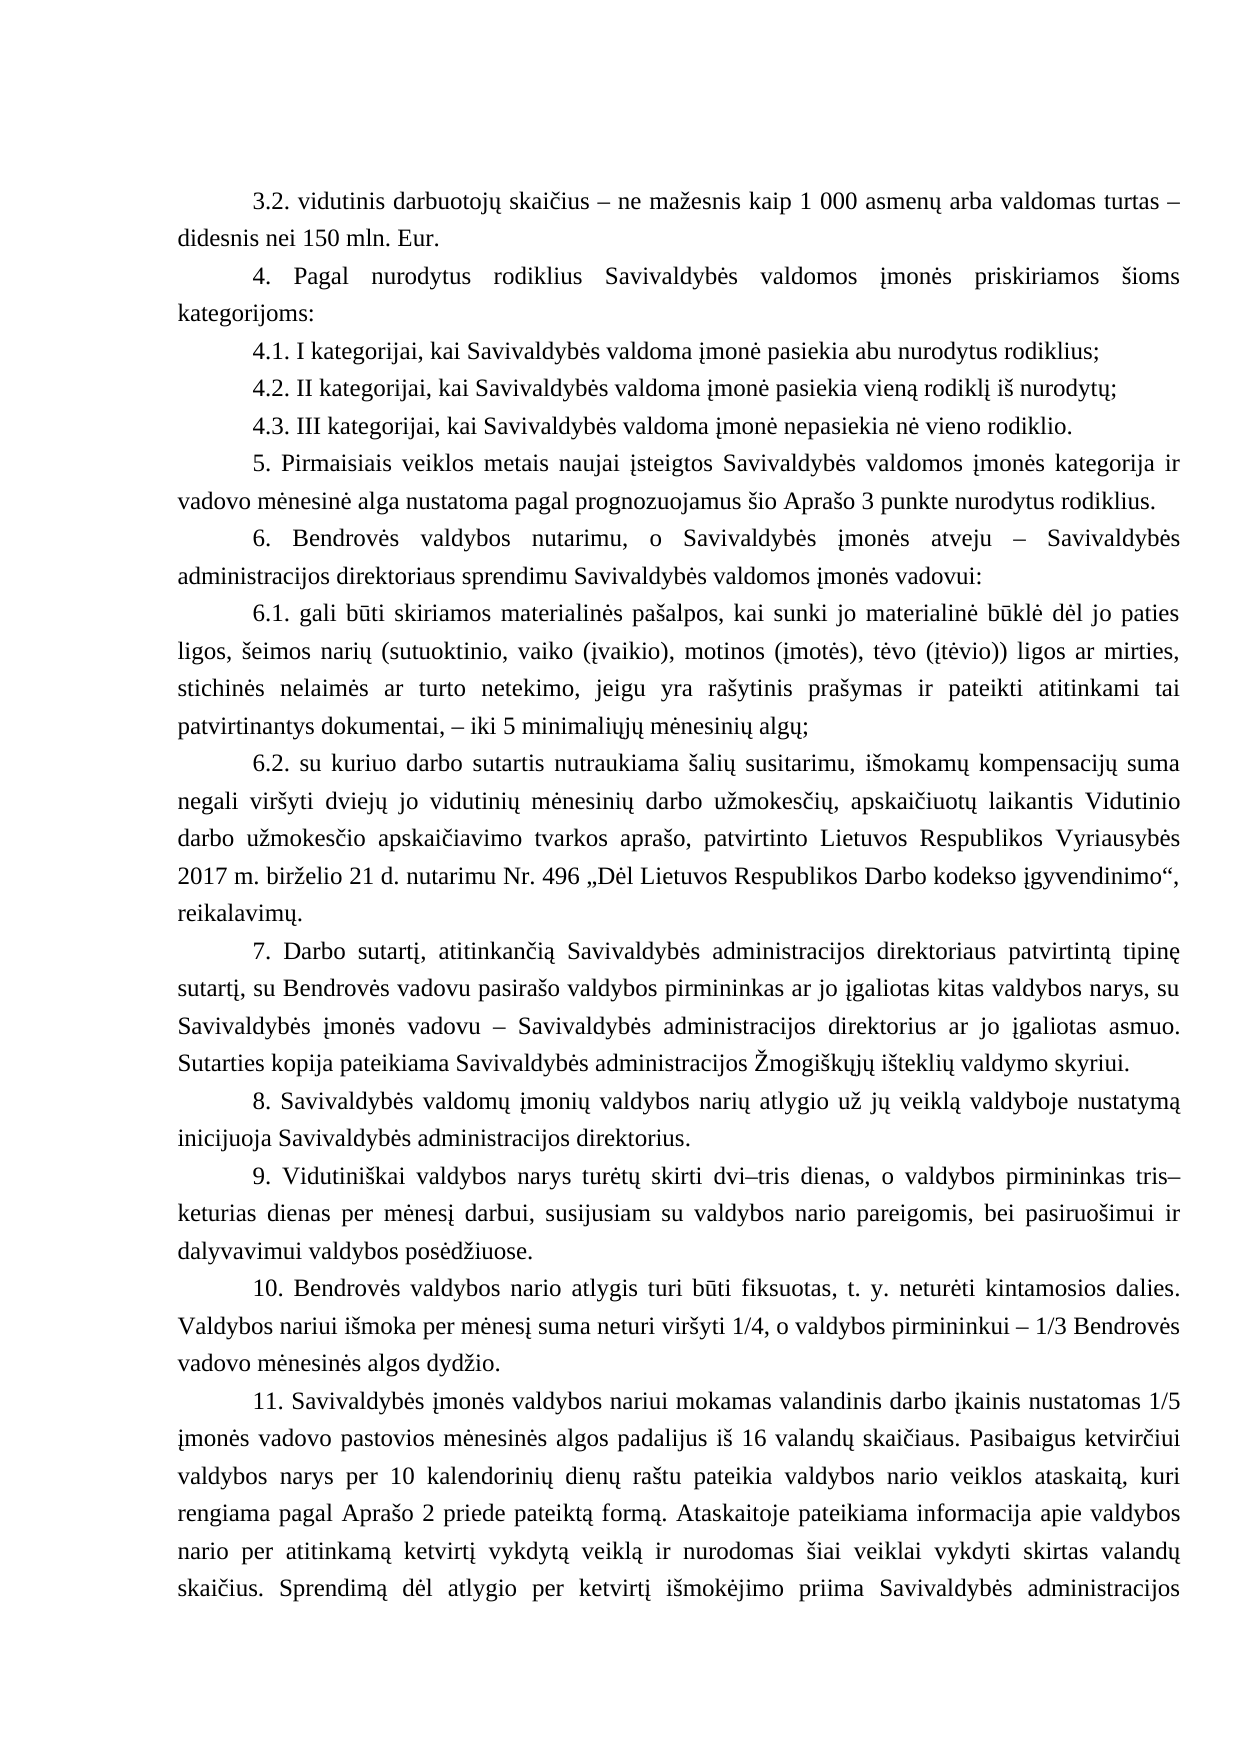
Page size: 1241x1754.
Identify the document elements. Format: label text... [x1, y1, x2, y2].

text 7. Darbo sutartį, atitinkančią Savivaldybės administracijos direktoriaus patvirtintą tipinę sutartį, su Bendrovės vadovu pasirašo valdybos pirmininkas ar jo įgaliotas kitas valdybos narys, su Savivaldybės įmonės vadovu – Savivaldybės administracijos direktorius ar jo įgaliotas asmuo. Sutarties kopija pateikiama Savivaldybės administracijos Žmogiškųjų išteklių valdymo skyriui. [177, 927, 1181, 1077]
text 8. Savivaldybės valdomų įmonių valdybos narių atlygio už jų veiklą valdyboje nustatymą inicijuoja Savivaldybės administracijos direktorius. [177, 1077, 1181, 1152]
text 4.2. II kategorijai, kai Savivaldybės valdoma įmonė pasiekia vieną rodiklį iš nurodytų; [177, 365, 1181, 402]
text 6.1. gali būti skiriamos materialinės pašalpos, kai sunki jo materialinė būklė dėl jo paties ligos, šeimos narių (sutuoktinio, vaiko (įvaikio), motinos (įmotės), tėvo (įtėvio)) ligos ar mirties, stichinės nelaimės ar turto netekimo, jeigu yra rašytinis prašymas ir pateikti atitinkami tai patvirtinantys dokumentai, – iki 5 minimaliųjų mėnesinių algų; [177, 590, 1181, 740]
text 4. Pagal nurodytus rodiklius Savivaldybės valdomos įmonės priskiriamos šioms kategorijoms: [177, 252, 1181, 327]
text 4.3. III kategorijai, kai Savivaldybės valdoma įmonė nepasiekia nė vieno rodiklio. [177, 402, 1181, 440]
text 10. Bendrovės valdybos nario atlygis turi būti fiksuotas, t. y. neturėti kintamosios dalies. Valdybos nariui išmoka per mėnesį suma neturi viršyti 1/4, o valdybos pirmininkui – 1/3 Bendrovės vadovo mėnesinės algos dydžio. [177, 1265, 1181, 1377]
text 9. Vidutiniškai valdybos narys turėtų skirti dvi–tris dienas, o valdybos pirmininkas tris–keturias dienas per mėnesį darbui, susijusiam su valdybos nario pareigomis, bei pasiruošimui ir dalyvavimui valdybos posėdžiuose. [177, 1152, 1181, 1265]
text 4.1. I kategorijai, kai Savivaldybės valdoma įmonė pasiekia abu nurodytus rodiklius; [177, 327, 1181, 365]
text 5. Pirmaisiais veiklos metais naujai įsteigtos Savivaldybės valdomos įmonės kategorija ir vadovo mėnesinė alga nustatoma pagal prognozuojamus šio Aprašo 3 punkte nurodytus rodiklius. [177, 440, 1181, 515]
text 6. Bendrovės valdybos nutarimu, o Savivaldybės įmonės atveju – Savivaldybės administracijos direktoriaus sprendimu Savivaldybės valdomos įmonės vadovui: [177, 515, 1181, 590]
text 3.2. vidutinis darbuotojų skaičius – ne mažesnis kaip 1 000 asmenų arba valdomas turtas – didesnis nei 150 mln. Eur. [177, 177, 1181, 252]
text 6.2. su kuriuo darbo sutartis nutraukiama šalių susitarimu, išmokamų kompensacijų suma negali viršyti dviejų jo vidutinių mėnesinių darbo užmokesčių, apskaičiuotų laikantis Vidutinio darbo užmokesčio apskaičiavimo tvarkos aprašo, patvirtinto Lietuvos Respublikos Vyriausybės 2017 m. birželio 21 d. nutarimu Nr. 496 „Dėl Lietuvos Respublikos Darbo kodekso įgyvendinimo“, reikalavimų. [177, 740, 1181, 927]
text 11. Savivaldybės įmonės valdybos nariui mokamas valandinis darbo įkainis nustatomas 1/5 įmonės vadovo pastovios mėnesinės algos padalijus iš 16 valandų skaičiaus. Pasibaigus ketvirčiui valdybos narys per 10 kalendorinių dienų raštu pateikia valdybos nario veiklos ataskaitą, kuri rengiama pagal Aprašo 2 priede pateiktą formą. Ataskaitoje pateikiama informacija apie valdybos nario per atitinkamą ketvirtį vykdytą veiklą ir nurodomas šiai veiklai vykdyti skirtas valandų skaičius. Sprendimą dėl atlygio per ketvirtį išmokėjimo priima Savivaldybės administracijos [177, 1377, 1181, 1602]
